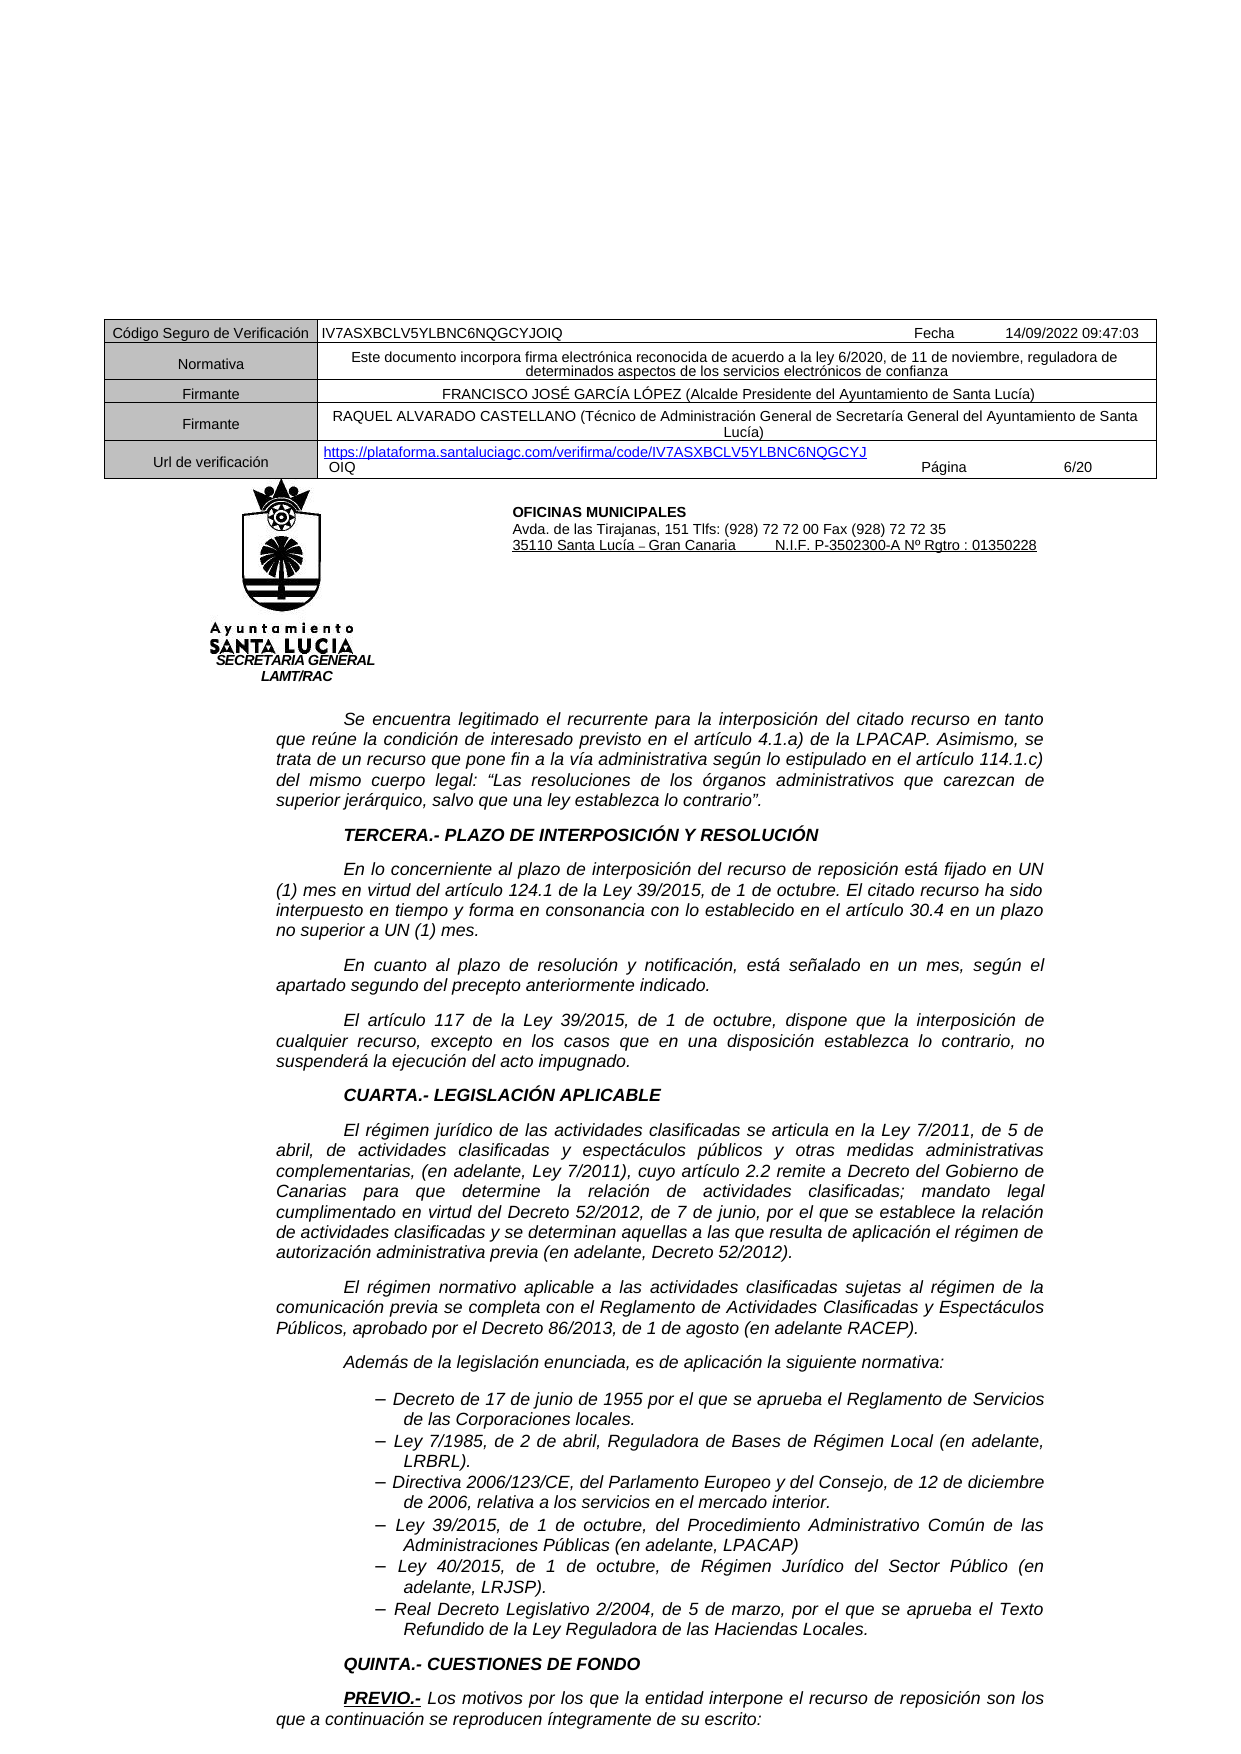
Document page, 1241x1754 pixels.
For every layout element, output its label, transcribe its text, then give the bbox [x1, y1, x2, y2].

text El artículo 117 de la Ley 39/2015, de 1 de octubre, dispone que la interposición de cualquier recurso, excepto en los casos que en una disposición establezca lo contrario, no suspenderá la ejecución del acto impugnado. [276, 1010, 1045, 1072]
text Además de la legislación enunciada, es de aplicación la siguiente normativa: [343, 1353, 1158, 1373]
text − Ley 40/2015, de 1 de octubre, de Régimen Jurídico del Sector Público (en adelante, LRJSP). [373, 1557, 1045, 1597]
text Se encuentra legitimado el recurrente para la interposición del citado recurso en tanto que reúne la condición de interesado previsto en el artículo 4.1.a) de la LPACAP. Asimismo, se trata de un recurso que pone fin a la vía administrativa según lo estipulado en el artículo 114.1.c) del mismo cuerpo legal: “Las resoluciones de los órganos administrativos que carezcan de superior jerárquico, salvo que una ley establezca lo contrario”. [276, 709, 1045, 811]
text En cuanto al plazo de resolución y notificación, está señalado en un mes, según el apartado segundo del precepto anteriormente indicado. [276, 955, 1045, 996]
text PREVIO.- Los motivos por los que la entidad interpone el recurso de reposición son los que a continuación se reproducen íntegramente de su escrito: [276, 1688, 1045, 1729]
table_cell Firmante [105, 403, 317, 440]
text TERCERA.- PLAZO DE INTERPOSICIÓN Y RESOLUCIÓN [343, 825, 1158, 845]
table_cell https://plataforma.santaluciagc.com/verifirma/code/IV7ASXBCLV5YLBNC6NQGCYJ OIQ Página 6/20 [318, 441, 1156, 478]
table_cell Normativa [105, 343, 317, 379]
table_cell SECRETARIA GENERAL LAMT/RAC [103, 653, 377, 686]
text En lo concerniente al plazo de interposición del recurso de reposición está fijado en UN (1) mes en virtud del artículo 124.1 de la Ley 39/2015, de 1 de octubre. El citado recurso ha sido interpuesto en tiempo y forma en consonancia con lo establecido en el artículo 30.4 en un plazo no superior a UN (1) mes. [276, 859, 1045, 941]
text − Ley 7/1985, de 2 de abril, Reguladora de Bases de Régimen Local (en adelante, LRBRL). [373, 1431, 1045, 1472]
table_header Código Seguro de Verificación [105, 320, 317, 342]
text El régimen jurídico de las actividades clasificadas se articula en la Ley 7/2011, de 5 de abril, de actividades clasificadas y espectáculos públicos y otras medidas administrativas complementarias, (en adelante, Ley 7/2011), cuyo artículo 2.2 remite a Decreto del Gobierno de Canarias para que determine la relación de actividades clasificadas; mandato legal cumplimentado en virtud del Decreto 52/2012, de 7 de junio, por el que se establece la relación de actividades clasificadas y se determinan aquellas a las que resulta de aplicación el régimen de autorización administrativa previa (en adelante, Decreto 52/2012). [276, 1120, 1045, 1263]
table_cell Firmante [105, 380, 317, 402]
table_header [103, 479, 210, 653]
text − Directiva 2006/123/CE, del Parlamento Europeo y del Consejo, de 12 de diciembre de 2006, relativa a los servicios en el mercado interior. [373, 1473, 1045, 1513]
text El régimen normativo aplicable a las actividades clasificadas sujetas al régimen de la comunicación previa se completa con el Reglamento de Actividades Clasificadas y Espectáculos Públicos, aprobado por el Decreto 86/2013, de 1 de agosto (en adelante RACEP). [276, 1277, 1045, 1338]
table_cell FRANCISCO JOSÉ GARCÍA LÓPEZ (Alcalde Presidente del Ayuntamiento de Santa Lucía) [318, 380, 1156, 402]
table_cell [377, 653, 1157, 686]
table_cell Url de verificación [105, 441, 317, 478]
text QUINTA.- CUESTIONES DE FONDO [343, 1654, 1158, 1674]
table_cell RAQUEL ALVARADO CASTELLANO (Técnico de Administración General de Secretaría General del Ayuntamiento de Santa Lucía) [318, 403, 1156, 440]
table_header OFICINAS MUNICIPALES Avda. de las Tirajanas, 151 Tlfs: (928) 72 72 00 Fax (928) 72 72 35 35110 Santa Lucía – Gran Canaria N.I.F. P-3502300-A Nº Rgtro : 01350228 [377, 479, 1157, 653]
text − Ley 39/2015, de 1 de octubre, del Procedimiento Administrativo Común de las Administraciones Públicas (en adelante, LPACAP) [373, 1515, 1045, 1556]
text − Decreto de 17 de junio de 1955 por el que se aprueba el Reglamento de Servicios de las Corporaciones locales. [373, 1389, 1045, 1429]
table_header [353, 479, 377, 653]
picture [210, 479, 353, 654]
text − Real Decreto Legislativo 2/2004, de 5 de marzo, por el que se aprueba el Texto Refundido de la Ley Reguladora de las Haciendas Locales. [373, 1599, 1045, 1639]
text CUARTA.- LEGISLACIÓN APLICABLE [343, 1086, 1158, 1106]
table_header IV7ASXBCLV5YLBNC6NQGCYJOIQ Fecha 14/09/2022 09:47:03 [318, 320, 1156, 342]
table_cell Este documento incorpora firma electrónica reconocida de acuerdo a la ley 6/2020, de 11 de noviembre, reguladora de determinados aspectos de los servicios electrónicos de confianza [318, 343, 1156, 379]
